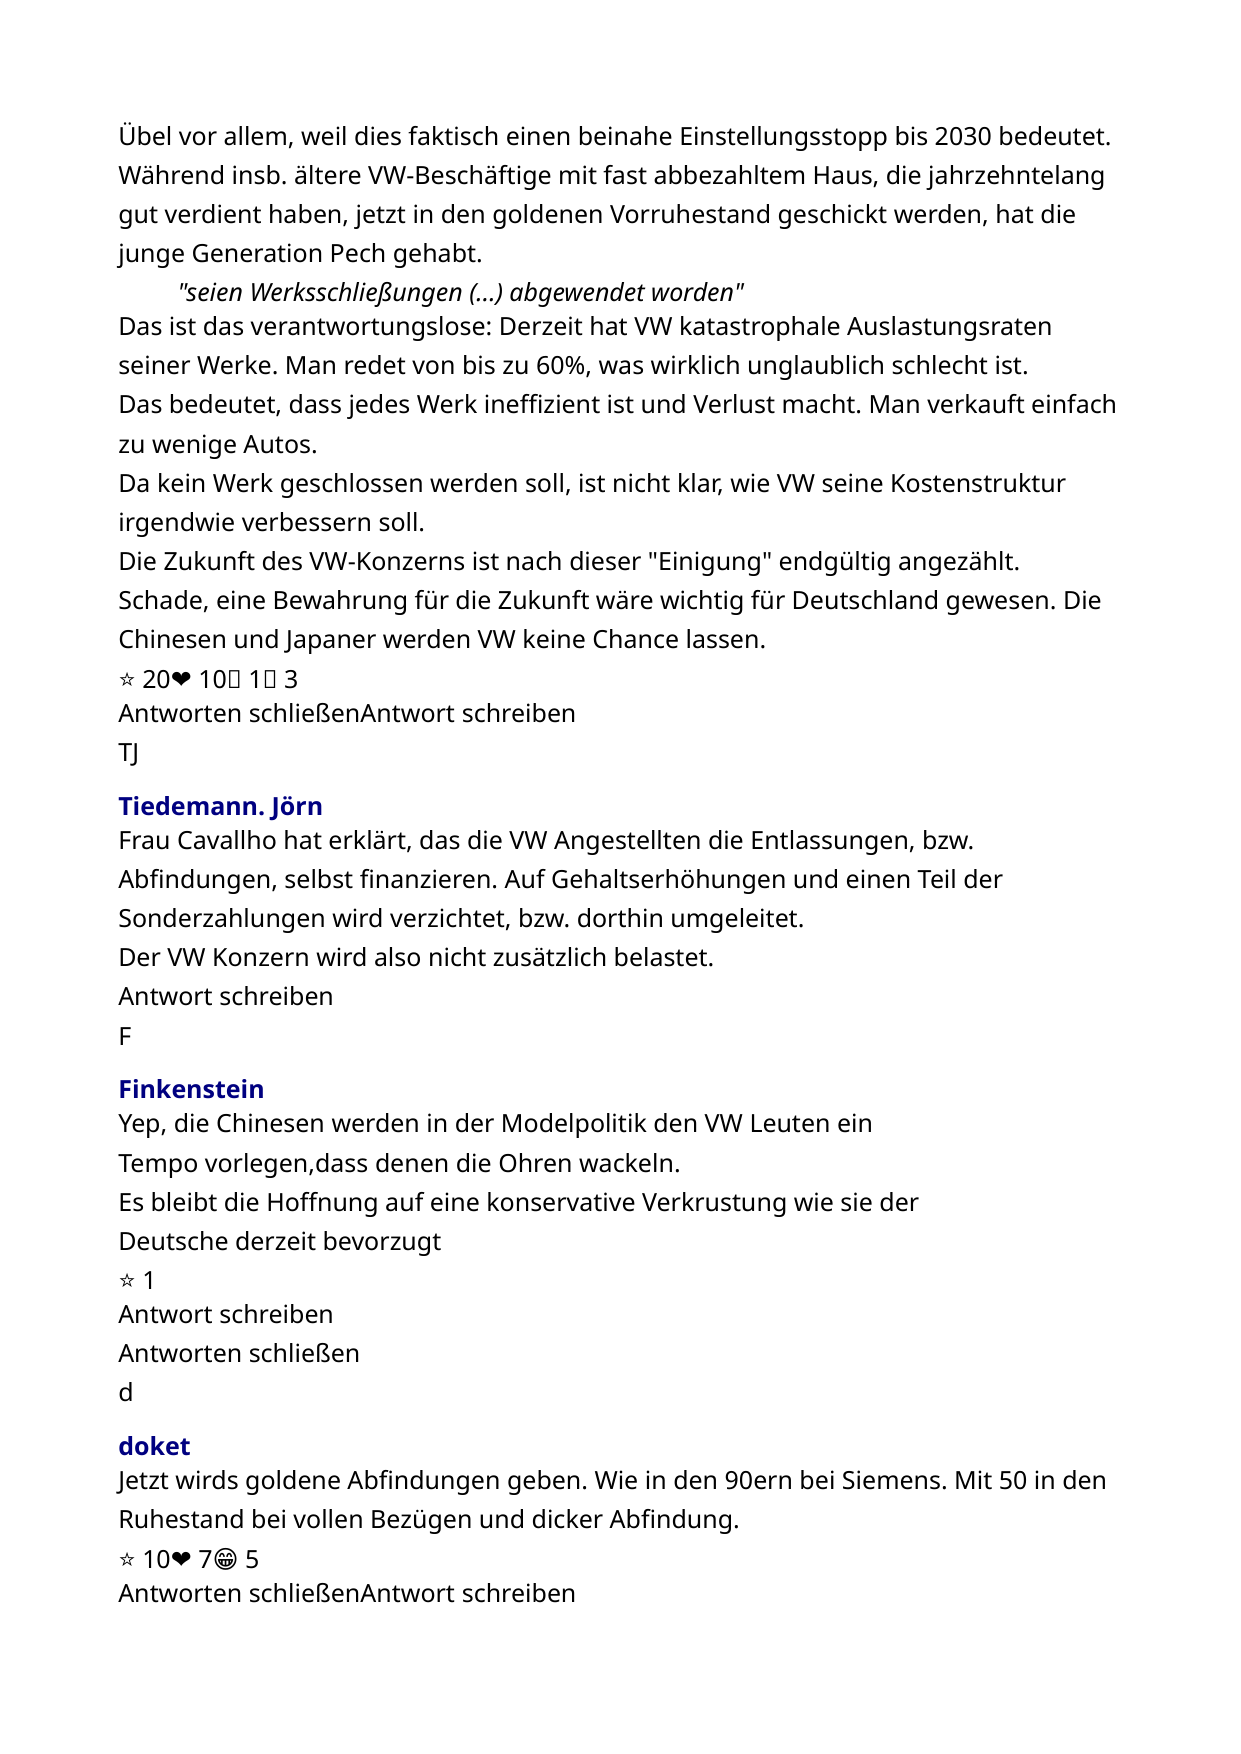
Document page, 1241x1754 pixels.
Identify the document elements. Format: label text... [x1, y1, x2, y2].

text ⭐️ 10❤️ 7😁 5 [118, 1541, 1122, 1575]
text d [118, 1375, 1122, 1409]
text Antworten schließen [118, 1336, 1122, 1370]
text Das ist das verantwortungslose: Derzeit hat VW katastrophale Auslastungsraten seiner Werke. Man redet von bis zu 60%, was wirklich unglaublich schlecht ist. [118, 309, 1122, 382]
text TJ [118, 734, 1122, 769]
text Antwort schreiben [118, 1297, 1122, 1331]
text Deutsche derzeit bevorzugt [118, 1223, 1122, 1258]
text Frau Cavallho hat erklärt, das die VW Angestellten die Entlassungen, bzw. Abfindungen, selbst finanzieren. Auf Gehaltserhöhungen und einen Teil der Sonderzahlungen wird verzichtet, bzw. dorthin umgeleitet. [118, 822, 1122, 935]
text Jetzt wirds goldene Abfindungen geben. Wie in den 90ern bei Siemens. Mit 50 in den Ruhestand bei vollen Bezügen und dicker Abfindung. [118, 1463, 1122, 1536]
subtitle doket [118, 1429, 1122, 1463]
text Antworten schließenAntwort schreiben [118, 1575, 1122, 1609]
text F [118, 1018, 1122, 1052]
text Yep, die Chinesen werden in der Modelpolitik den VW Leuten ein [118, 1106, 1122, 1140]
text Übel vor allem, weil dies faktisch einen beinahe Einstellungsstopp bis 2030 bedeutet. Während insb. ältere VW-Beschäftige mit fast abbezahltem Haus, die jahrzehntelang gut verdient haben, jetzt in den goldenen Vorruhestand geschickt werden, hat die junge Generation Pech gehabt. [118, 118, 1122, 270]
text Es bleibt die Hoffnung auf eine konservative Verkrustung wie sie der [118, 1184, 1122, 1218]
text Antwort schreiben [118, 979, 1122, 1013]
text Tempo vorlegen,dass denen die Ohren wackeln. [118, 1145, 1122, 1179]
subtitle Finkenstein [118, 1072, 1122, 1106]
text ⭐️ 1 [118, 1263, 1122, 1297]
text Die Zukunft des VW-Konzerns ist nach dieser "Einigung" endgültig angezählt. [118, 544, 1122, 578]
text ⭐️ 20❤️ 10🙁 1🤨 3 [118, 661, 1122, 695]
subtitle Tiedemann. Jörn [118, 788, 1122, 822]
text Schade, eine Bewahrung für die Zukunft wäre wichtig für Deutschland gewesen. Die Chinesen und Japaner werden VW keine Chance lassen. [118, 583, 1122, 656]
text Da kein Werk geschlossen werden soll, ist nicht klar, wie VW seine Kostenstruktur irgendwie verbessern soll. [118, 466, 1122, 539]
text Das bedeutet, dass jedes Werk ineffizient ist und Verlust macht. Man verkauft einfach zu wenige Autos. [118, 387, 1122, 460]
text Der VW Konzern wird also nicht zusätzlich belastet. [118, 940, 1122, 974]
text "seien Werksschließungen (...) abgewendet worden" [177, 275, 1063, 309]
text Antworten schließenAntwort schreiben [118, 695, 1122, 729]
